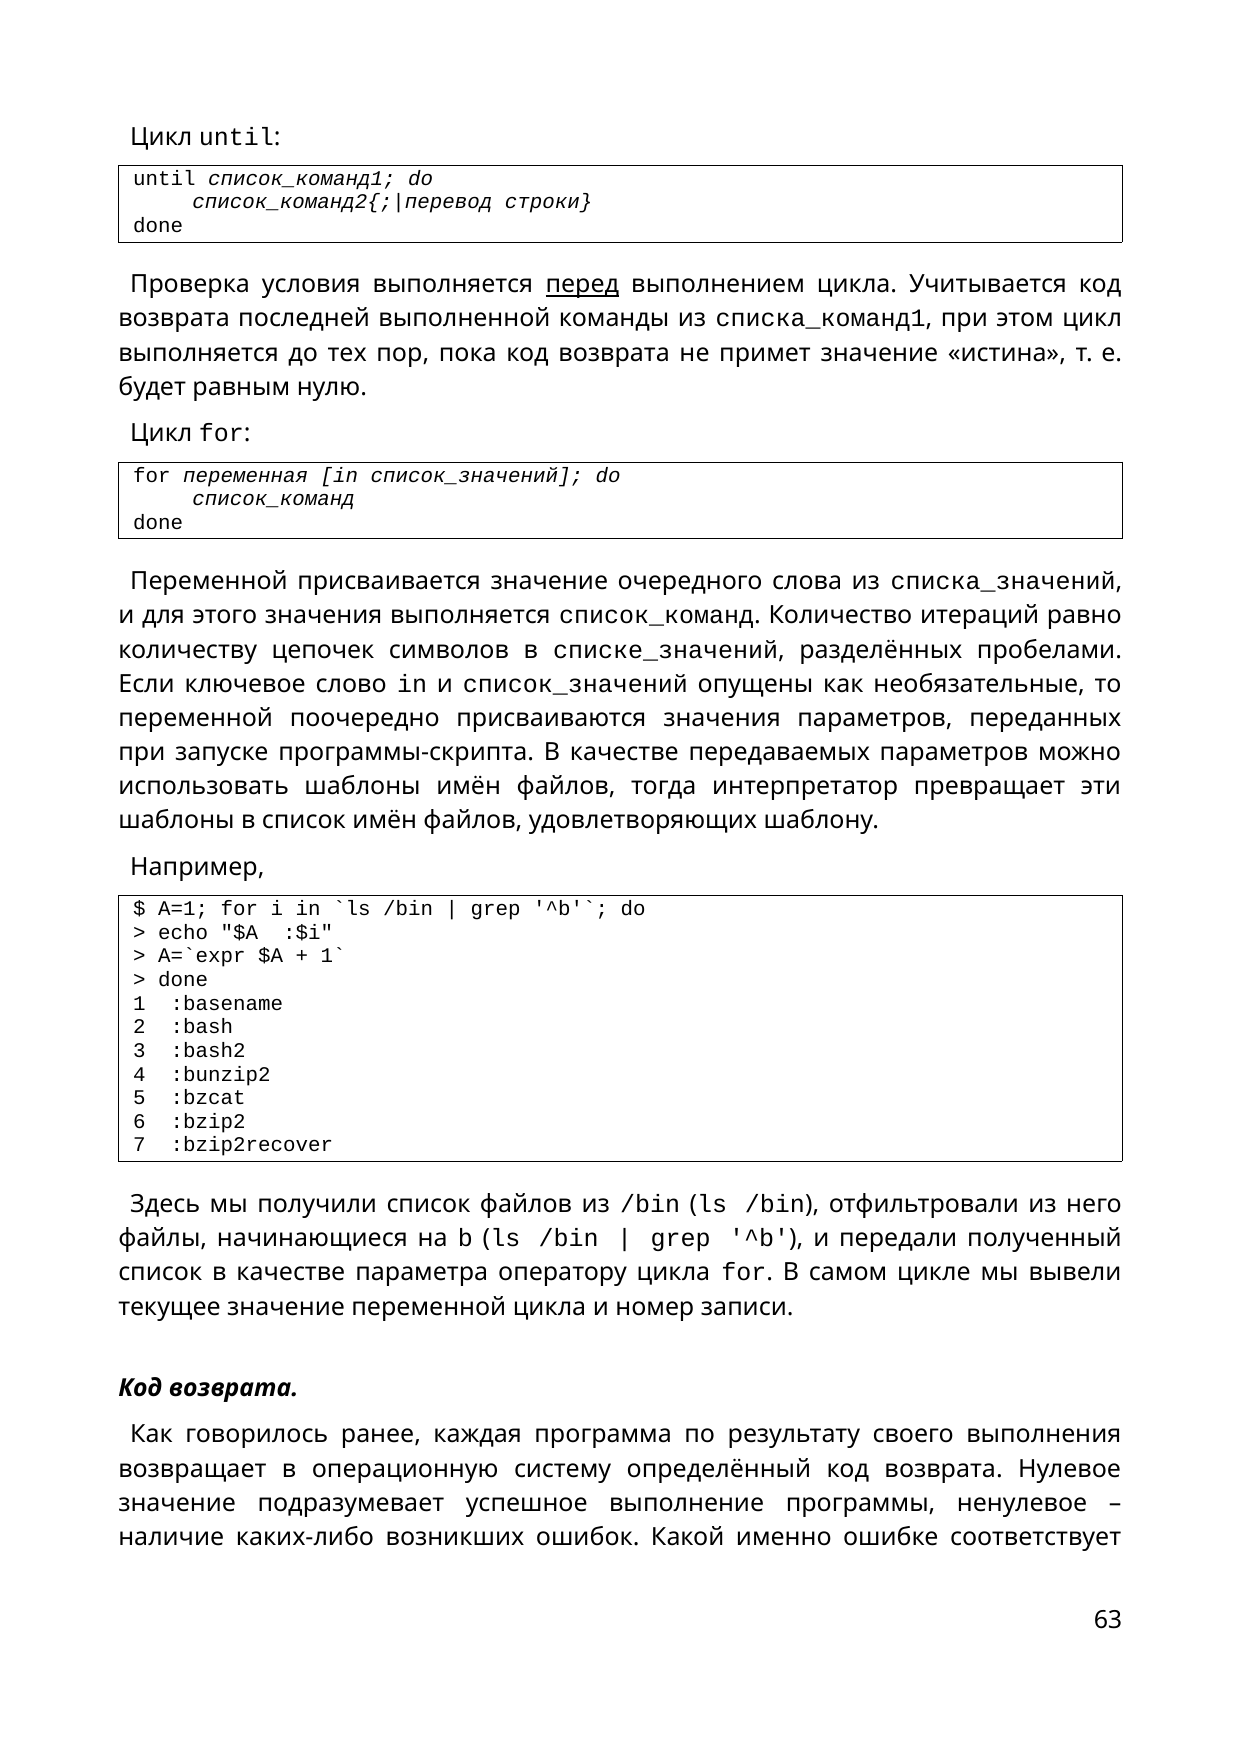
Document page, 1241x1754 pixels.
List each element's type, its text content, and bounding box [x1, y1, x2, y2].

text Проверка условия выполняется перед выполнением цикла. Учитывается код возврата последней выполненной команды из списка_команд1, при этом цикл выполняется до тех пор, пока код возврата не примет значение «истина», т. е. будет равным нулю. [118, 266, 1122, 402]
text > echo "$A :$i" [119, 919, 1122, 942]
text 5 :bzcat [119, 1084, 1122, 1108]
text 2 :bash [119, 1013, 1122, 1037]
text > done [119, 966, 1122, 989]
text 7 :bzip2recover [119, 1131, 1122, 1161]
subtitle Код возврата. [118, 1370, 1122, 1404]
text > A=`expr $A + 1` [119, 942, 1122, 966]
text 6 :bzip2 [119, 1108, 1122, 1131]
text 4 :bunzip2 [119, 1061, 1122, 1084]
text Как говорилось ранее, каждая программа по результату своего выполнения возвращает в операционную систему определённый код возврата. Нулевое значение подразумевает успешное выполнение программы, ненулевое – наличие каких-либо возникших ошибок. Какой именно ошибке соответствует [118, 1416, 1122, 1552]
text Здесь мы получили список файлов из /bin (ls /bin), отфильтровали из него файлы, начинающиеся на b (ls /bin | grep '^b'), и передали полученный список в качестве параметра оператору цикла for. В самом цикле мы вывели текущее значение переменной цикла и номер записи. [118, 1185, 1122, 1322]
text for переменная [in список_значений]; do [119, 463, 1122, 485]
text until список_команд1; do [119, 166, 1122, 188]
text Переменной присваивается значение очередного слова из списка_значений, и для этого значения выполняется список_команд. Количество итераций равно количеству цепочек символов в списке_значений, разделённых пробелами. Если ключевое слово in и список_значений опущены как необязательные, то переменной поочередно присваиваются значения параметров, переданных при запуске программы-скрипта. В качестве передаваемых параметров можно использовать шаблоны имён файлов, тогда интерпретатор превращает эти шаблоны в список имён файлов, удовлетворяющих шаблону. [118, 563, 1122, 836]
text Цикл for: [118, 415, 1122, 449]
text $ A=1; for i in `ls /bin | grep '^b'`; do [119, 896, 1122, 919]
text 1 :basename [119, 989, 1122, 1013]
text Например, [118, 848, 1122, 882]
text done [119, 212, 1122, 242]
text done [119, 509, 1122, 538]
text список_команд2{;|перевод строки} [119, 188, 1122, 212]
text 3 :bash2 [119, 1037, 1122, 1061]
text Цикл until: [118, 118, 1122, 152]
text список_команд [119, 485, 1122, 509]
